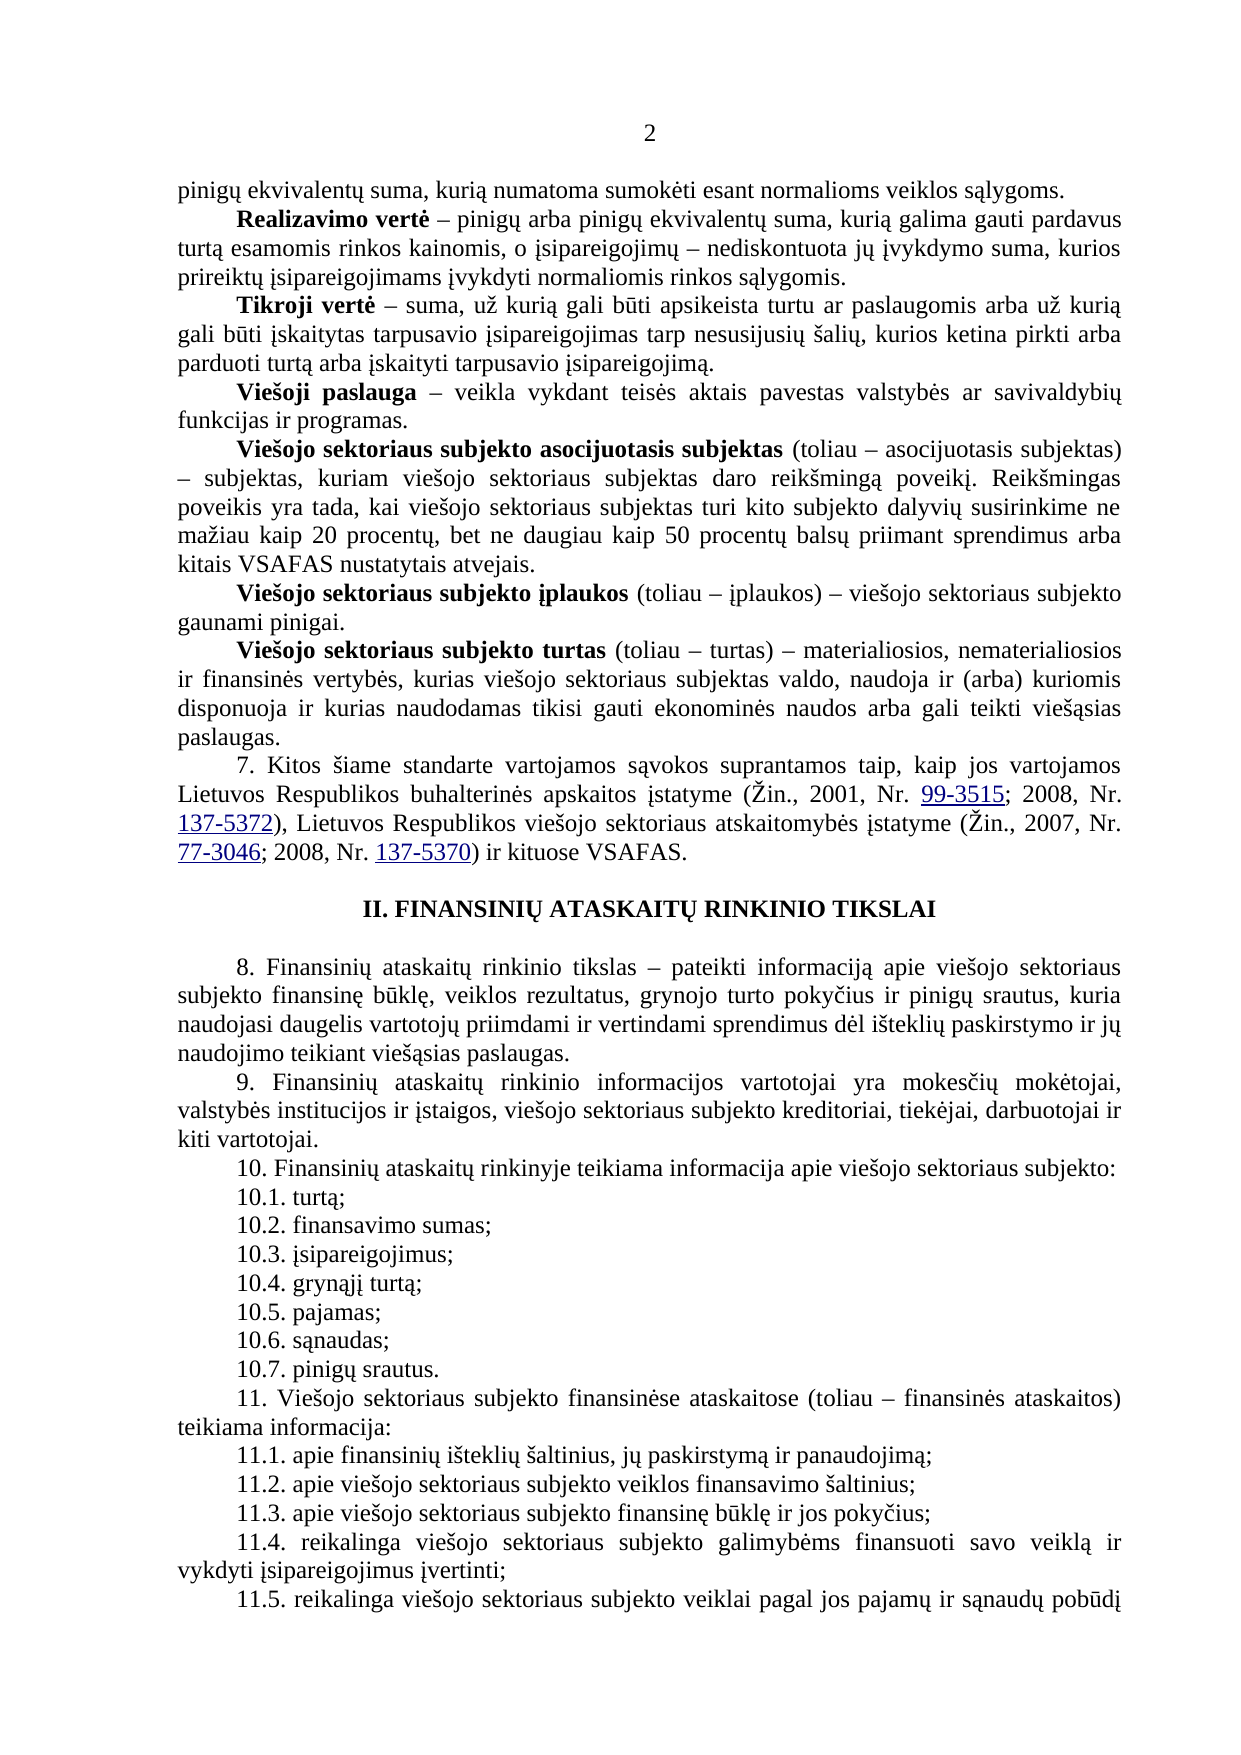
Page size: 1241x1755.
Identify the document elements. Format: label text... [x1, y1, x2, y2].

text 11.3. apie viešojo sektoriaus subjekto finansinę būklę ir jos pokyčius; [177, 1498, 1122, 1527]
text 11.5. reikalinga viešojo sektoriaus subjekto veiklai pagal jos pajamų ir sąnaudų pobūdį [177, 1584, 1122, 1613]
text pinigų ekvivalentų suma, kurią numatoma sumokėti esant normalioms veiklos sąlygoms. [177, 176, 1122, 204]
text Realizavimo vertė – pinigų arba pinigų ekvivalentų suma, kurią galima gauti pardavus turtą esamomis rinkos kainomis, o įsipareigojimų – nediskontuota jų įvykdymo suma, kurios prireiktų įsipareigojimams įvykdyti normaliomis rinkos sąlygomis. [177, 204, 1122, 291]
text II. FINANSINIŲ ATASKAITŲ RINKINIO TIKSLAI [177, 894, 1122, 923]
text 9. Finansinių ataskaitų rinkinio informacijos vartotojai yra mokesčių mokėtojai, valstybės institucijos ir įstaigos, viešojo sektoriaus subjekto kreditoriai, tiekėjai, darbuotojai ir kiti vartotojai. [177, 1067, 1122, 1153]
text 10.2. finansavimo sumas; [177, 1211, 1122, 1239]
text Viešojo sektoriaus subjekto asocijuotasis subjektas (toliau – asocijuotasis subjektas) – subjektas, kuriam viešojo sektoriaus subjektas daro reikšmingą poveikį. Reikšmingas poveikis yra tada, kai viešojo sektoriaus subjektas turi kito subjekto dalyvių susirinkime ne mažiau kaip 20 procentų, bet ne daugiau kaip 50 procentų balsų priimant sprendimus arba kitais VSAFAS nustatytais atvejais. [177, 434, 1122, 578]
text 10.1. turtą; [177, 1182, 1122, 1211]
text 10.4. grynąjį turtą; [177, 1268, 1122, 1297]
text Viešoji paslauga – veikla vykdant teisės aktais pavestas valstybės ar savivaldybių funkcijas ir programas. [177, 377, 1122, 434]
text 7. Kitos šiame standarte vartojamos sąvokos suprantamos taip, kaip jos vartojamos Lietuvos Respublikos buhalterinės apskaitos įstatyme (Žin., 2001, Nr. 99-3515; 2008, Nr. 137-5372), Lietuvos Respublikos viešojo sektoriaus atskaitomybės įstatyme (Žin., 2007, Nr. 77-3046; 2008, Nr. 137-5370) ir kituose VSAFAS. [177, 751, 1122, 866]
text 11.1. apie finansinių išteklių šaltinius, jų paskirstymą ir panaudojimą; [177, 1441, 1122, 1469]
text 10.6. sąnaudas; [177, 1326, 1122, 1354]
text 11.4. reikalinga viešojo sektoriaus subjekto galimybėms finansuoti savo veiklą ir vykdyti įsipareigojimus įvertinti; [177, 1527, 1122, 1584]
text 11. Viešojo sektoriaus subjekto finansinėse ataskaitose (toliau – finansinės ataskaitos) teikiama informacija: [177, 1383, 1122, 1441]
text 8. Finansinių ataskaitų rinkinio tikslas – pateikti informaciją apie viešojo sektoriaus subjekto finansinę būklę, veiklos rezultatus, grynojo turto pokyčius ir pinigų srautus, kuria naudojasi daugelis vartotojų priimdami ir vertindami sprendimus dėl išteklių paskirstymo ir jų naudojimo teikiant viešąsias paslaugas. [177, 952, 1122, 1067]
text 10.5. pajamas; [177, 1297, 1122, 1326]
text 10.7. pinigų srautus. [177, 1354, 1122, 1383]
text 10. Finansinių ataskaitų rinkinyje teikiama informacija apie viešojo sektoriaus subjekto: [177, 1153, 1122, 1182]
text 10.3. įsipareigojimus; [177, 1239, 1122, 1268]
text Viešojo sektoriaus subjekto įplaukos (toliau – įplaukos) – viešojo sektoriaus subjekto gaunami pinigai. [177, 578, 1122, 636]
text 11.2. apie viešojo sektoriaus subjekto veiklos finansavimo šaltinius; [177, 1469, 1122, 1498]
text Viešojo sektoriaus subjekto turtas (toliau – turtas) – materialiosios, nematerialiosios ir finansinės vertybės, kurias viešojo sektoriaus subjektas valdo, naudoja ir (arba) kuriomis disponuoja ir kurias naudodamas tikisi gauti ekonominės naudos arba gali teikti viešąsias paslaugas. [177, 636, 1122, 751]
text Tikroji vertė – suma, už kurią gali būti apsikeista turtu ar paslaugomis arba už kurią gali būti įskaitytas tarpusavio įsipareigojimas tarp nesusijusių šalių, kurios ketina pirkti arba parduoti turtą arba įskaityti tarpusavio įsipareigojimą. [177, 291, 1122, 377]
